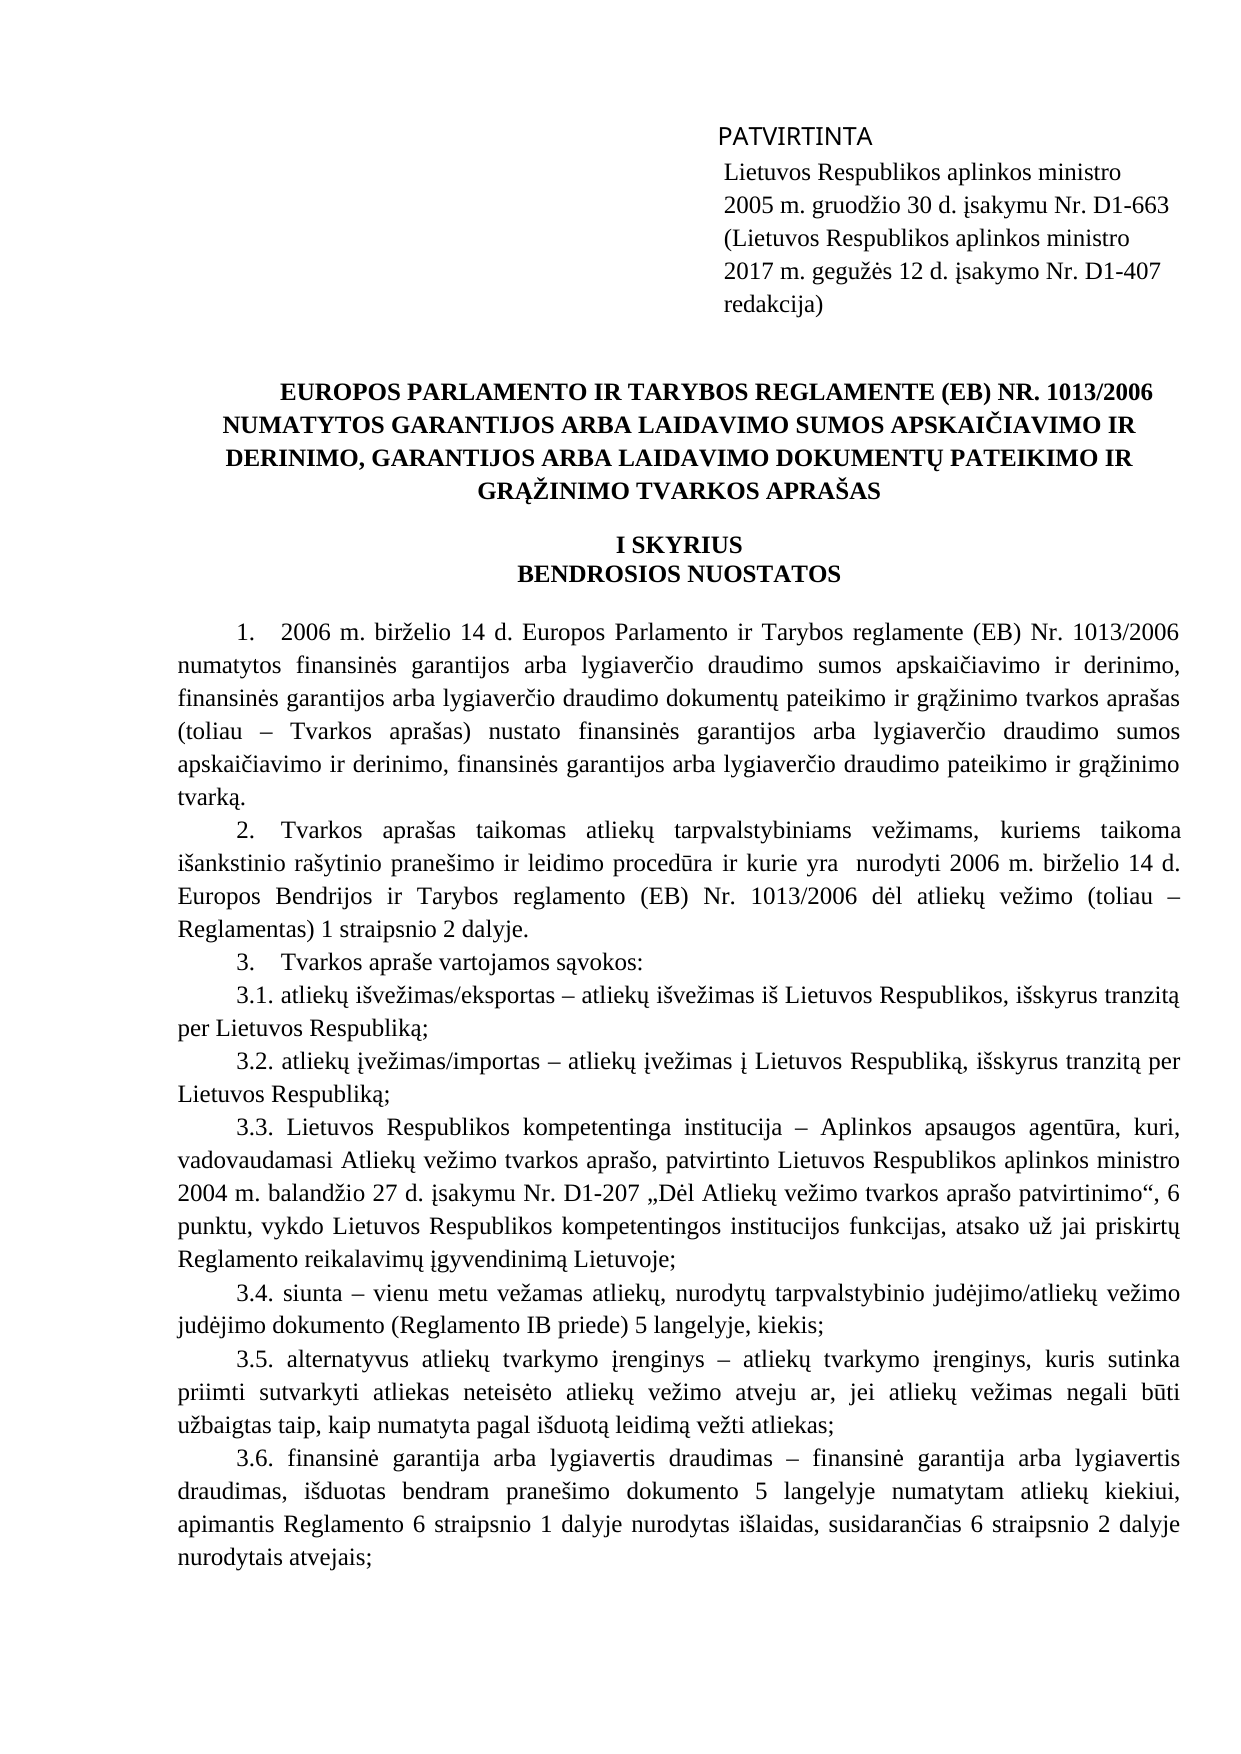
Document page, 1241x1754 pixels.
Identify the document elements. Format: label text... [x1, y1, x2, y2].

text 2005 m. gruodžio 30 d. įsakymu Nr. D1-663 [177, 190, 1181, 219]
text 1. 2006 m. birželio 14 d. Europos Parlamento ir Tarybos reglamente (EB) Nr. 1013/2006 numatytos finansinės garantijos arba lygiaverčio draudimo sumos apskaičiavimo ir derinimo, finansinės garantijos arba lygiaverčio draudimo dokumentų pateikimo ir grąžinimo tvarkos aprašas (toliau – Tvarkos aprašas) nustato finansinės garantijos arba lygiaverčio draudimo sumos apskaičiavimo ir derinimo, finansinės garantijos arba lygiaverčio draudimo pateikimo ir grąžinimo tvarką. [177, 617, 1181, 811]
text BENDROSIOS NUOSTATOS [177, 559, 1181, 588]
text 3. Tvarkos apraše vartojamos sąvokos: [236, 947, 1181, 976]
text 3.5. alternatyvus atliekų tvarkymo įrenginys – atliekų tvarkymo įrenginys, kuris sutinka priimti sutvarkyti atliekas neteisėto atliekų vežimo atveju ar, jei atliekų vežimas negali būti užbaigtas taip, kaip numatyta pagal išduotą leidimą vežti atliekas; [177, 1344, 1181, 1438]
text I SKYRIUS [177, 531, 1181, 559]
text EUROPOS PARLAMENTO IR TARYBOS REGLAMENTE (EB) NR. 1013/2006 NUMATYTOS GARANTIJOS ARBA LAIDAVIMO SUMOS APSKAIČIAVIMO IR DERINIMO, GARANTIJOS ARBA LAIDAVIMO DOKUMENTŲ PATEIKIMO IR GRĄŽINIMO TVARKOS APRAŠAS [177, 377, 1181, 505]
text 3.1. atliekų išvežimas/eksportas – atliekų išvežimas iš Lietuvos Respublikos, išskyrus tranzitą per Lietuvos Respubliką; [177, 980, 1181, 1042]
text 3.2. atliekų įvežimas/importas – atliekų įvežimas į Lietuvos Respubliką, išskyrus tranzitą per Lietuvos Respubliką; [177, 1046, 1181, 1108]
text 3.6. finansinė garantija arba lygiavertis draudimas – finansinė garantija arba lygiavertis draudimas, išduotas bendram pranešimo dokumento 5 langelyje numatytam atliekų kiekiui, apimantis Reglamento 6 straipsnio 1 dalyje nurodytas išlaidas, susidarančias 6 straipsnio 2 dalyje nurodytais atvejais; [177, 1443, 1181, 1571]
text redakcija) [177, 289, 1181, 318]
text 2. Tvarkos aprašas taikomas atliekų tarpvalstybiniams vežimams, kuriems taikoma išankstinio rašytinio pranešimo ir leidimo procedūra ir kurie yra nurodyti 2006 m. birželio 14 d. Europos Bendrijos ir Tarybos reglamento (EB) Nr. 1013/2006 dėl atliekų vežimo (toliau – Reglamentas) 1 straipsnio 2 dalyje. [177, 815, 1181, 943]
text Lietuvos Respublikos aplinkos ministro [177, 157, 1181, 186]
text 3.4. siunta – vienu metu vežamas atliekų, nurodytų tarpvalstybinio judėjimo/atliekų vežimo judėjimo dokumento (Reglamento IB priede) 5 langelyje, kiekis; [177, 1278, 1181, 1339]
text 3.3. Lietuvos Respublikos kompetentinga institucija – Aplinkos apsaugos agentūra, kuri, vadovaudamasi Atliekų vežimo tvarkos aprašo, patvirtinto Lietuvos Respublikos aplinkos ministro 2004 m. balandžio 27 d. įsakymu Nr. D1-207 „Dėl Atliekų vežimo tvarkos aprašo patvirtinimo“, 6 punktu, vykdo Lietuvos Respublikos kompetentingos institucijos funkcijas, atsako už jai priskirtų Reglamento reikalavimų įgyvendinimą Lietuvoje; [177, 1112, 1181, 1273]
text PATVIRTINTA [582, 118, 1181, 152]
text 2017 m. gegužės 12 d. įsakymo Nr. D1-407 [177, 256, 1181, 285]
text (Lietuvos Respublikos aplinkos ministro [177, 223, 1181, 252]
